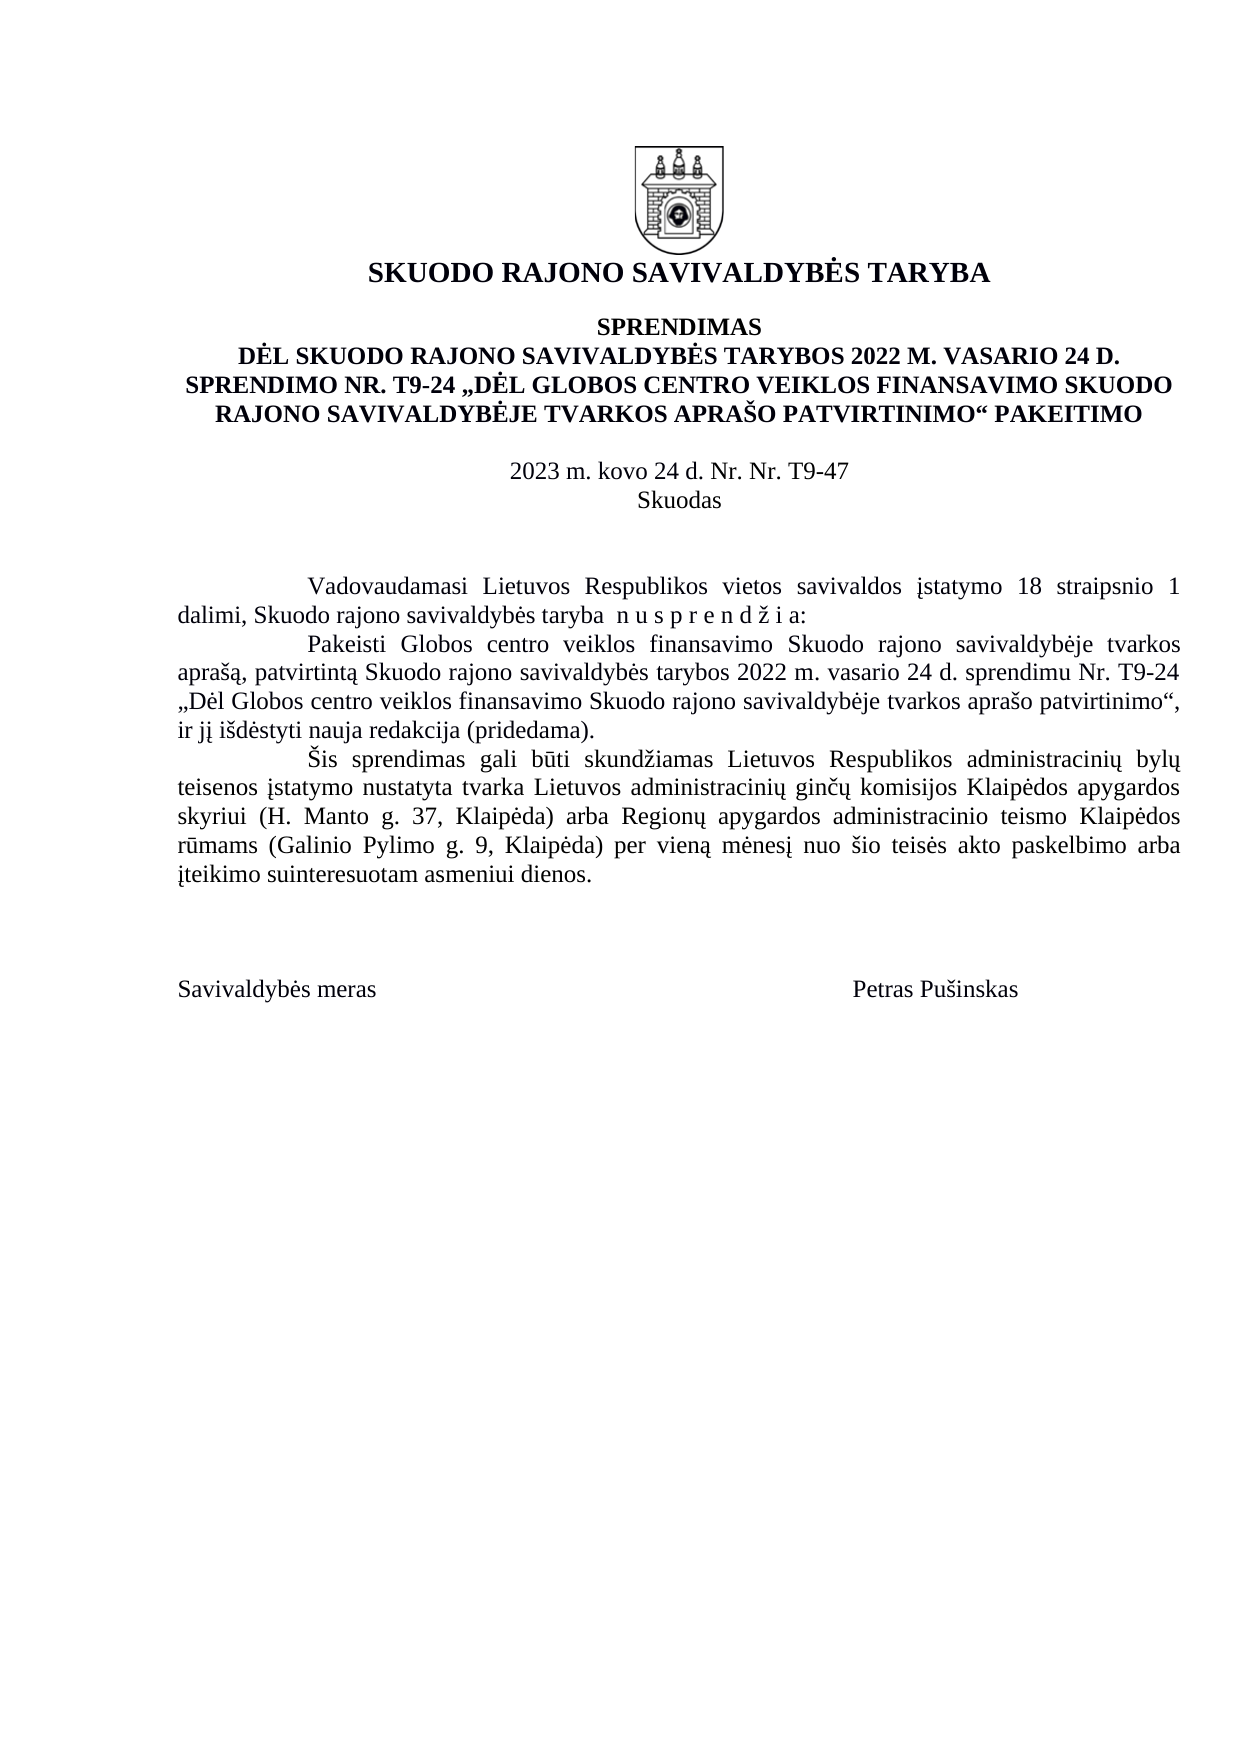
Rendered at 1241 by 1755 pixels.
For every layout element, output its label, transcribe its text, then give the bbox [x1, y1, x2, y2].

text SPRENDIMAS [177, 312, 1181, 341]
text Vadovaudamasi Lietuvos Respublikos vietos savivaldos įstatymo 18 straipsnio 1 dalimi, Skuodo rajono savivaldybės taryba n u s p r e n d ž i a: [177, 571, 1181, 629]
text Skuodas [177, 485, 1181, 514]
text Šis sprendimas gali būti skundžiamas Lietuvos Respublikos administracinių bylų teisenos įstatymo nustatyta tvarka Lietuvos administracinių ginčų komisijos Klaipėdos apygardos skyriui (H. Manto g. 37, Klaipėda) arba Regionų apygardos administracinio teismo Klaipėdos rūmams (Galinio Pylimo g. 9, Klaipėda) per vieną mėnesį nuo šio teisės akto paskelbimo arba įteikimo suinteresuotam asmeniui dienos. [177, 744, 1181, 887]
text Savivaldybės meras Petras Pušinskas [177, 974, 1192, 1002]
text 2023 m. kovo 24 d. Nr. Nr. T9-47 [177, 456, 1181, 485]
text SKUODO RAJONO SAVIVALDYBĖS TARYBA [177, 255, 1181, 288]
text DĖL SKUODO RAJONO SAVIVALDYBĖS TARYBOS 2022 M. VASARIO 24 D. SPRENDIMO NR. T9-24 „DĖL GLOBOS CENTRO VEIKLOS FINANSAVIMO SKUODO RAJONO SAVIVALDYBĖJE TVARKOS APRAŠO PATVIRTINIMO“ PAKEITIMO [177, 341, 1181, 427]
text Pakeisti Globos centro veiklos finansavimo Skuodo rajono savivaldybėje tvarkos aprašą, patvirtintą Skuodo rajono savivaldybės tarybos 2022 m. vasario 24 d. sprendimu Nr. T9-24 „Dėl Globos centro veiklos finansavimo Skuodo rajono savivaldybėje tvarkos aprašo patvirtinimo“, ir jį išdėstyti nauja redakcija (pridedama). [177, 629, 1181, 744]
